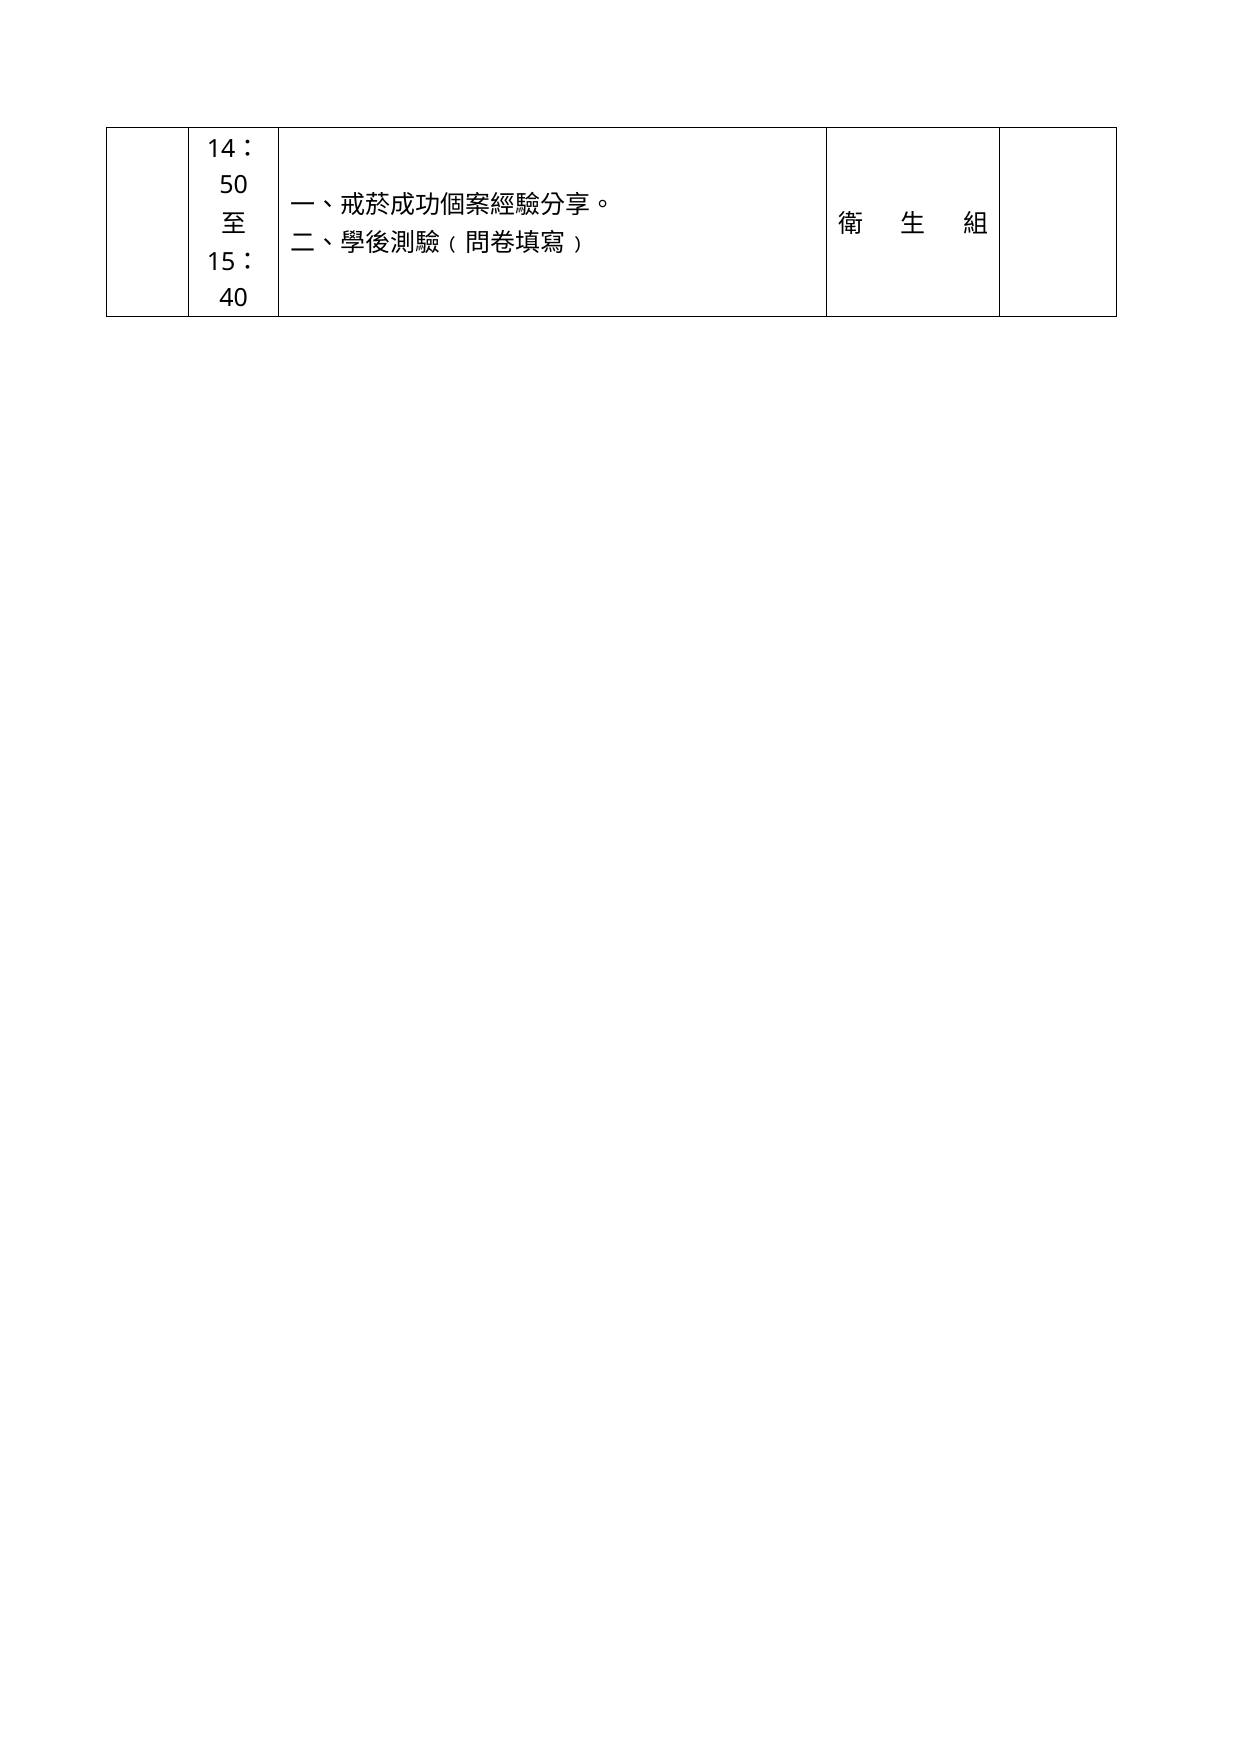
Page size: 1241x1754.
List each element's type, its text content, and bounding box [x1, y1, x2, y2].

table_cell 衛生組 [827, 128, 999, 316]
table_cell 一、戒菸成功個案經驗分享。 二、學後測驗﹙問卷填寫﹚ [279, 128, 826, 316]
table_cell 14：50 至 15：40 [189, 128, 278, 316]
table_cell [1000, 128, 1116, 316]
